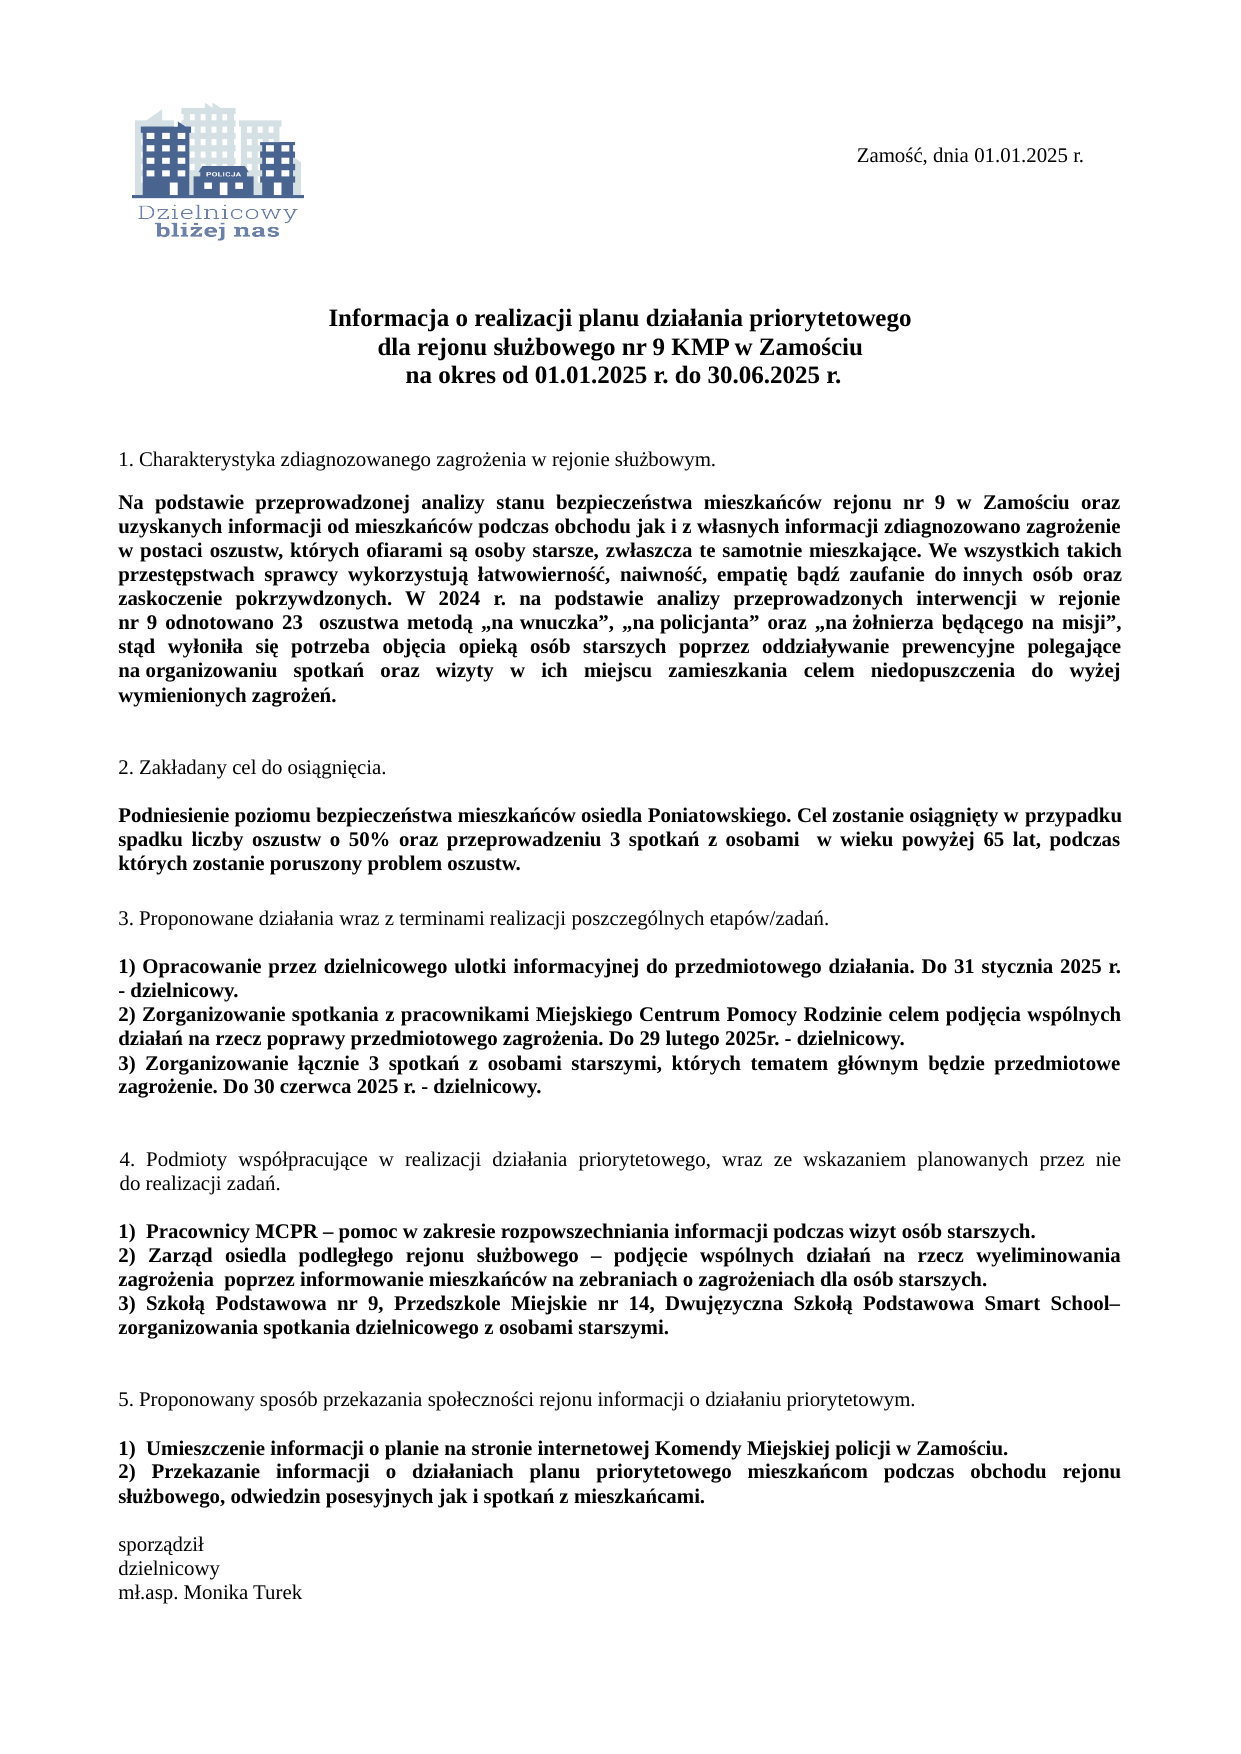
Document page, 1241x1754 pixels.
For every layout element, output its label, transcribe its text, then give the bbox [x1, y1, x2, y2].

text sporządził [118, 1532, 1122, 1556]
text 3) Zorganizowanie łącznie 3 spotkań z osobami starszymi, których tematem głównym będzie przedmiotowe zagrożenie. Do 30 czerwca 2025 r. - dzielnicowy. [118, 1050, 1122, 1098]
text Informacja o realizacji planu działania priorytetowego [118, 303, 1122, 332]
text 1) Pracownicy MCPR – pomoc w zakresie rozpowszechniania informacji podczas wizyt osób starszych. [118, 1219, 1122, 1243]
text 2. Zakładany cel do osiągnięcia. [118, 755, 1122, 779]
text 2) Zarząd osiedla podległego rejonu służbowego – podjęcie wspólnych działań na rzecz wyeliminowania zagrożenia poprzez informowanie mieszkańców na zebraniach o zagrożeniach dla osób starszych. [118, 1243, 1122, 1291]
text Na podstawie przeprowadzonej analizy stanu bezpieczeństwa mieszkańców rejonu nr 9 w Zamościu oraz uzyskanych informacji od mieszkańców podczas obchodu jak i z własnych informacji zdiagnozowano zagrożenie w postaci oszustw, których ofiarami są osoby starsze, zwłaszcza te samotnie mieszkające. We wszystkich takich przestępstwach sprawcy wykorzystują łatwowierność, naiwność, empatię bądź zaufanie do innych osób oraz zaskoczenie pokrzywdzonych. W 2024 r. na podstawie analizy przeprowadzonych interwencji w rejonie nr 9 odnotowano 23 oszustwa metodą „na wnuczka”, „na policjanta” oraz „na żołnierza będącego na misji”, stąd wyłoniła się potrzeba objęcia opieką osób starszych poprzez oddziaływanie prewencyjne polegające na organizowaniu spotkań oraz wizyty w ich miejscu zamieszkania celem niedopuszczenia do wyżej wymienionych zagrożeń. [118, 490, 1122, 707]
text Podniesienie poziomu bezpieczeństwa mieszkańców osiedla Poniatowskiego. Cel zostanie osiągnięty w przypadku spadku liczby oszustw o 50% oraz przeprowadzeniu 3 spotkań z osobami w wieku powyżej 65 lat, podczas których zostanie poruszony problem oszustw. [118, 803, 1122, 875]
text dla rejonu służbowego nr 9 KMP w Zamościu na okres od 01.01.2025 r. do 30.06.2025 r. [118, 332, 1122, 389]
text 4. Podmioty współpracujące w realizacji działania priorytetowego, wraz ze wskazaniem planowanych przez nie do realizacji zadań. [119, 1147, 1122, 1195]
text 1) Opracowanie przez dzielnicowego ulotki informacyjnej do przedmiotowego działania. Do 31 stycznia 2025 r. - dzielnicowy. [118, 954, 1122, 1002]
text mł.asp. Monika Turek [118, 1580, 1122, 1604]
text 1. Charakterystyka zdiagnozowanego zagrożenia w rejonie służbowym. [118, 447, 1122, 471]
text 2) Zorganizowanie spotkania z pracownikami Miejskiego Centrum Pomocy Rodzinie celem podjęcia wspólnych działań na rzecz poprawy przedmiotowego zagrożenia. Do 29 lutego 2025r. - dzielnicowy. [118, 1002, 1122, 1050]
text dzielnicowy [118, 1556, 1122, 1580]
text 3) Szkołą Podstawowa nr 9, Przedszkole Miejskie nr 14, Dwujęzyczna Szkołą Podstawowa Smart School– zorganizowania spotkania dzielnicowego z osobami starszymi. [118, 1291, 1122, 1339]
text 1) Umieszczenie informacji o planie na stronie internetowej Komendy Miejskiej policji w Zamościu. [118, 1435, 1122, 1459]
text 5. Proponowany sposób przekazania społeczności rejonu informacji o działaniu priorytetowym. [118, 1387, 1122, 1411]
text 2) Przekazanie informacji o działaniach planu priorytetowego mieszkańcom podczas obchodu rejonu służbowego, odwiedzin posesyjnych jak i spotkań z mieszkańcami. [118, 1459, 1122, 1508]
text 3. Proponowane działania wraz z terminami realizacji poszczególnych etapów/zadań. [118, 906, 1122, 930]
